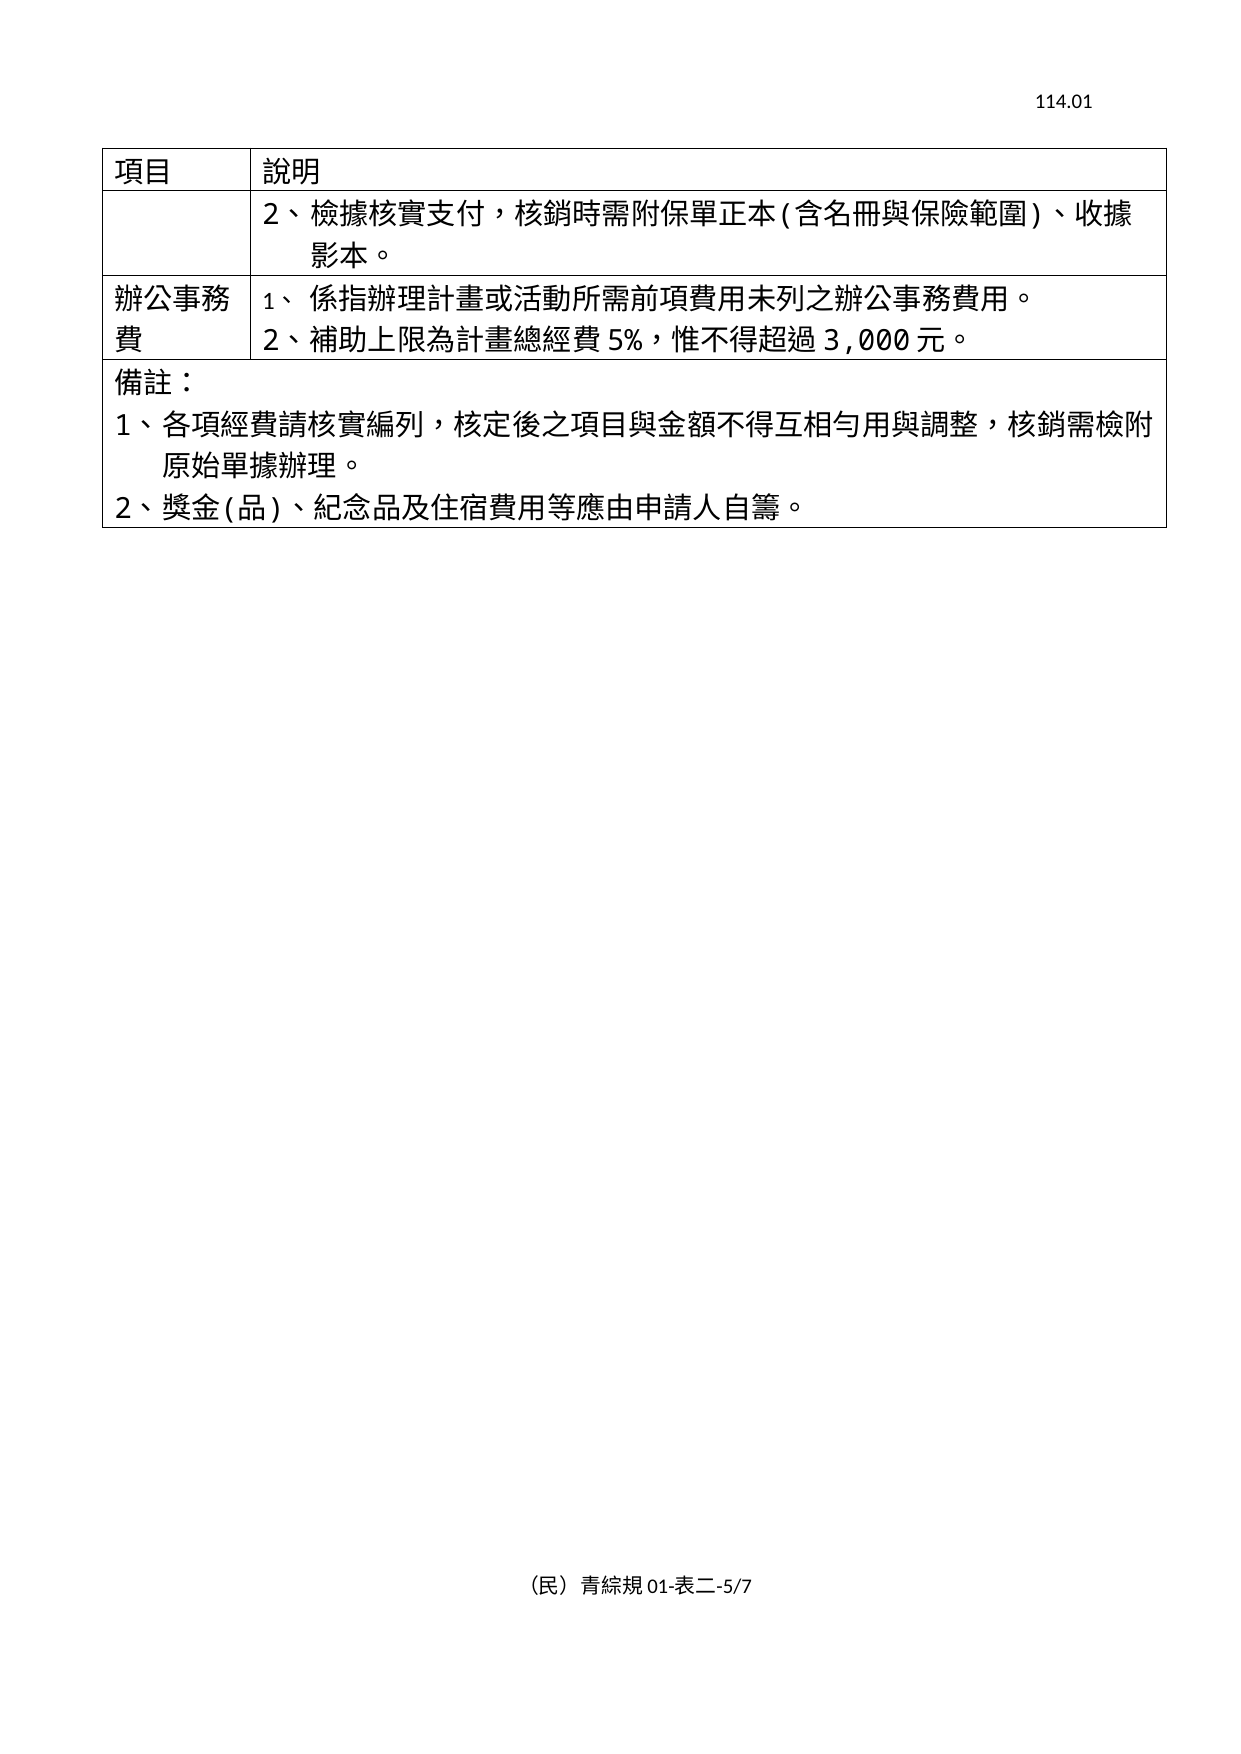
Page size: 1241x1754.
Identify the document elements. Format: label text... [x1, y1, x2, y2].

table_header 項目 [103, 149, 250, 190]
table_header 說明 [251, 149, 1166, 190]
table_cell 個人保額以每人投保綜合保險新臺幣四百萬元為上限，保險項目包括意外死亡、意外殘廢、意外傷害醫療、航空旅行及疾病住院醫療。 檢據核實支付，核銷時需附保單正本(含名冊與保險範圍)、收據影本。 [251, 191, 1166, 275]
table_cell [103, 191, 250, 275]
table_cell 係指辦理計畫或活動所需前項費用未列之辦公事務費用。 補助上限為計畫總經費5%，惟不得超過3,000元。 [251, 276, 1166, 359]
table_cell 備註： 各項經費請核實編列，核定後之項目與金額不得互相勻用與調整，核銷需檢附原始單據辦理。 獎金(品)、紀念品及住宿費用等應由申請人自籌。 [103, 360, 1166, 527]
table_cell 辦公事務費 [103, 276, 250, 359]
